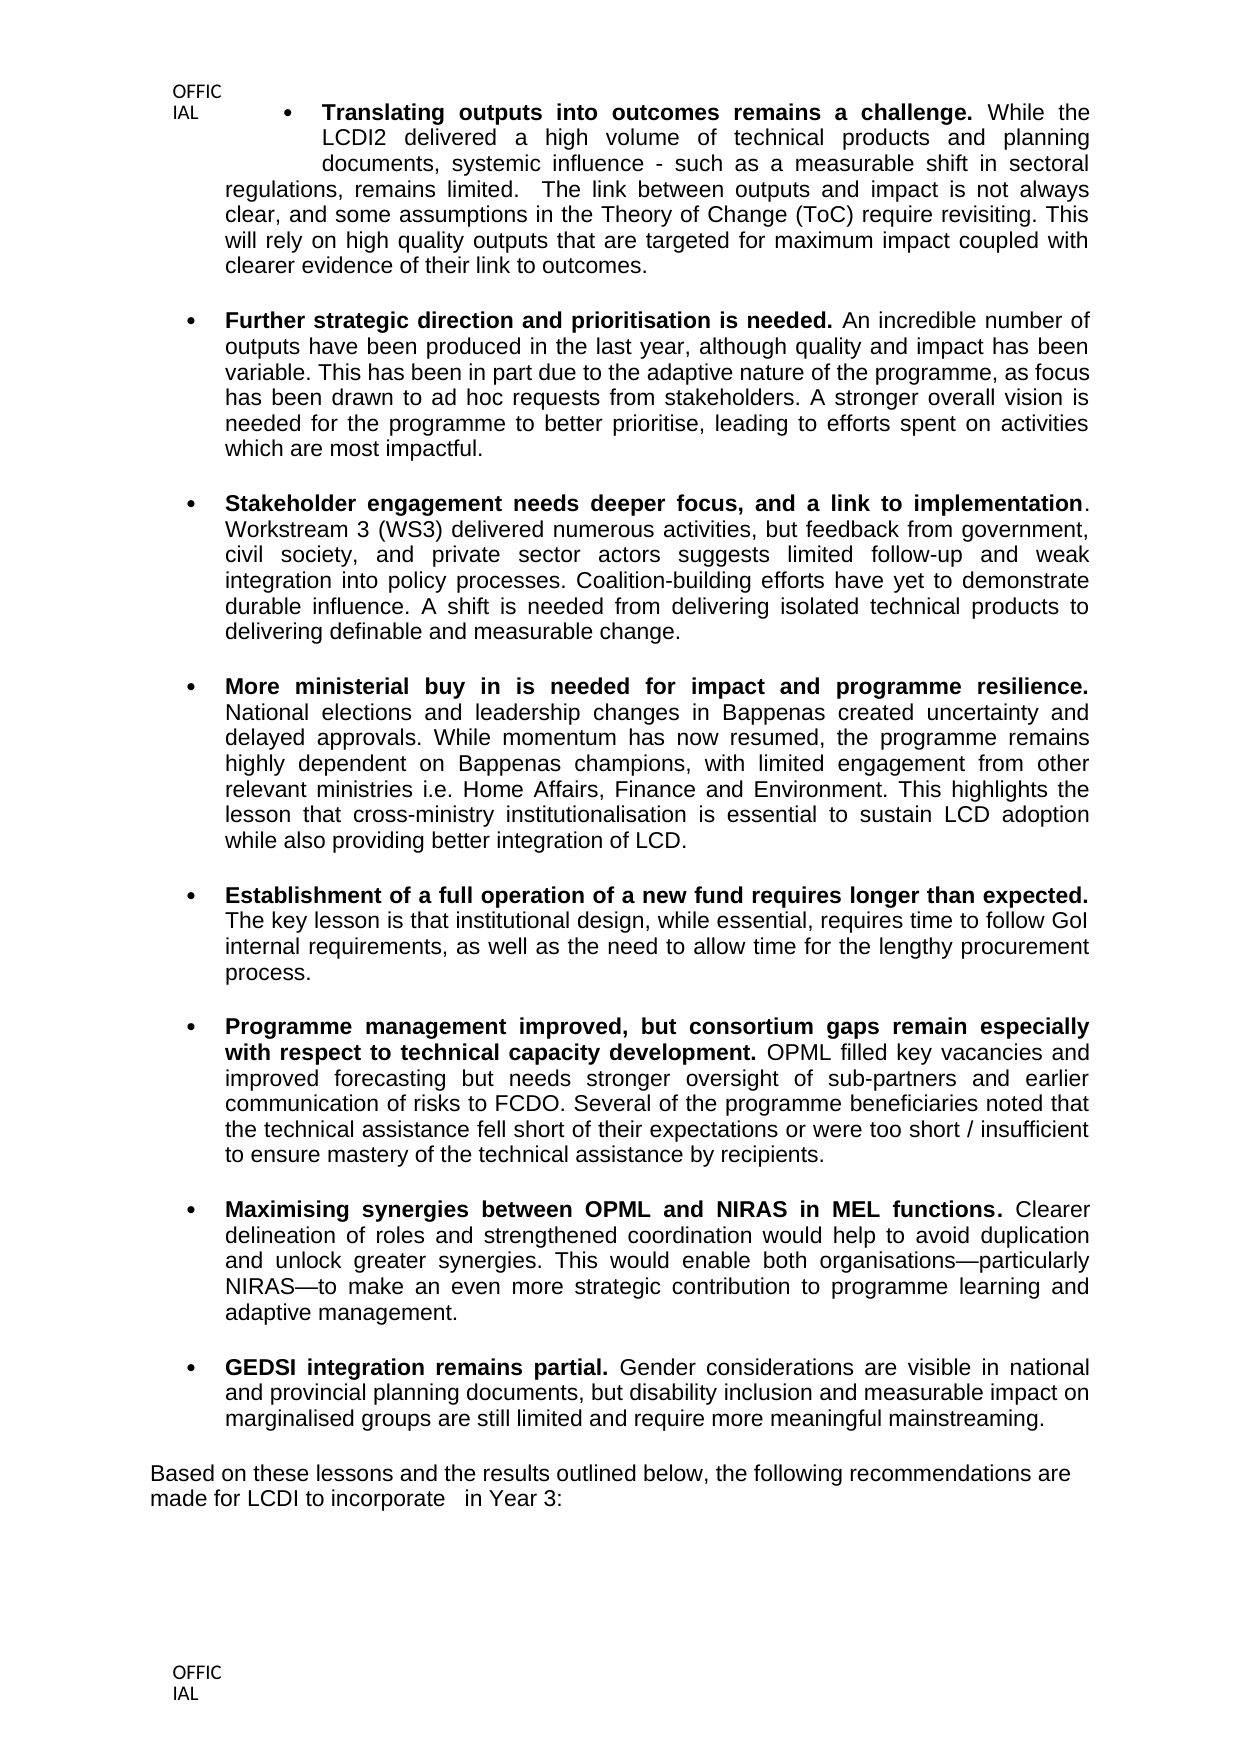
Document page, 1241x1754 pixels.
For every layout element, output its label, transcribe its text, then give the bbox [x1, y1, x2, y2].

list Programme management improved, but consortium gaps remain especially with respect to technical capacity development. OPML filled key vacancies and improved forecasting but needs stronger oversight of sub-partners and earlier communication of risks to FCDO. Several of the programme beneficiaries noted that the technical assistance fell short of their expectations or were too short / insufficient to ensure mastery of the technical assistance by recipients. [187, 1014, 1090, 1168]
list Stakeholder engagement needs deeper focus, and a link to implementation. Workstream 3 (WS3) delivered numerous activities, but feedback from government, civil society, and private sector actors suggests limited follow-up and weak integration into policy processes. Coalition-building efforts have yet to demonstrate durable influence. A shift is needed from delivering isolated technical products to delivering definable and measurable change. [187, 491, 1090, 645]
list Establishment of a full operation of a new fund requires longer than expected. The key lesson is that institutional design, while essential, requires time to follow GoI internal requirements, as well as the need to allow time for the lengthy procurement process. [187, 882, 1090, 985]
list More ministerial buy in is needed for impact and programme resilience. National elections and leadership changes in Bappenas created uncertainty and delayed approvals. While momentum has now resumed, the programme remains highly dependent on Bappenas champions, with limited engagement from other relevant ministries i.e. Home Affairs, Finance and Environment. This highlights the lesson that cross-ministry institutionalisation is essential to sustain LCD adoption while also providing better integration of LCD. [187, 674, 1090, 853]
list Translating outputs into outcomes remains a challenge. While the LCDI2 delivered a high volume of technical products and planning documents, systemic influence - such as a measurable shift in sectoral regulations, remains limited. The link between outputs and impact is not always clear, and some assumptions in the Theory of Change (ToC) require revisiting. This will rely on high quality outputs that are targeted for maximum impact coupled with clearer evidence of their link to outcomes. [187, 99, 1090, 279]
text Based on these lessons and the results outlined below, the following recommendations are made for LCDI to incorporate in Year 3: [150, 1460, 1090, 1512]
list Maximising synergies between OPML and NIRAS in MEL functions. Clearer delineation of roles and strengthened coordination would help to avoid duplication and unlock greater synergies. This would enable both organisations—particularly NIRAS—to make an even more strategic contribution to programme learning and adaptive management. [187, 1197, 1090, 1325]
list GEDSI integration remains partial. Gender considerations are visible in national and provincial planning documents, but disability inclusion and measurable impact on marginalised groups are still limited and require more meaningful mainstreaming. [187, 1354, 1090, 1431]
list Further strategic direction and prioritisation is needed. An incredible number of outputs have been produced in the last year, although quality and impact has been variable. This has been in part due to the adaptive nature of the programme, as focus has been drawn to ad hoc requests from stakeholders. A stronger overall vision is needed for the programme to better prioritise, leading to efforts spent on activities which are most impactful. [187, 308, 1090, 462]
